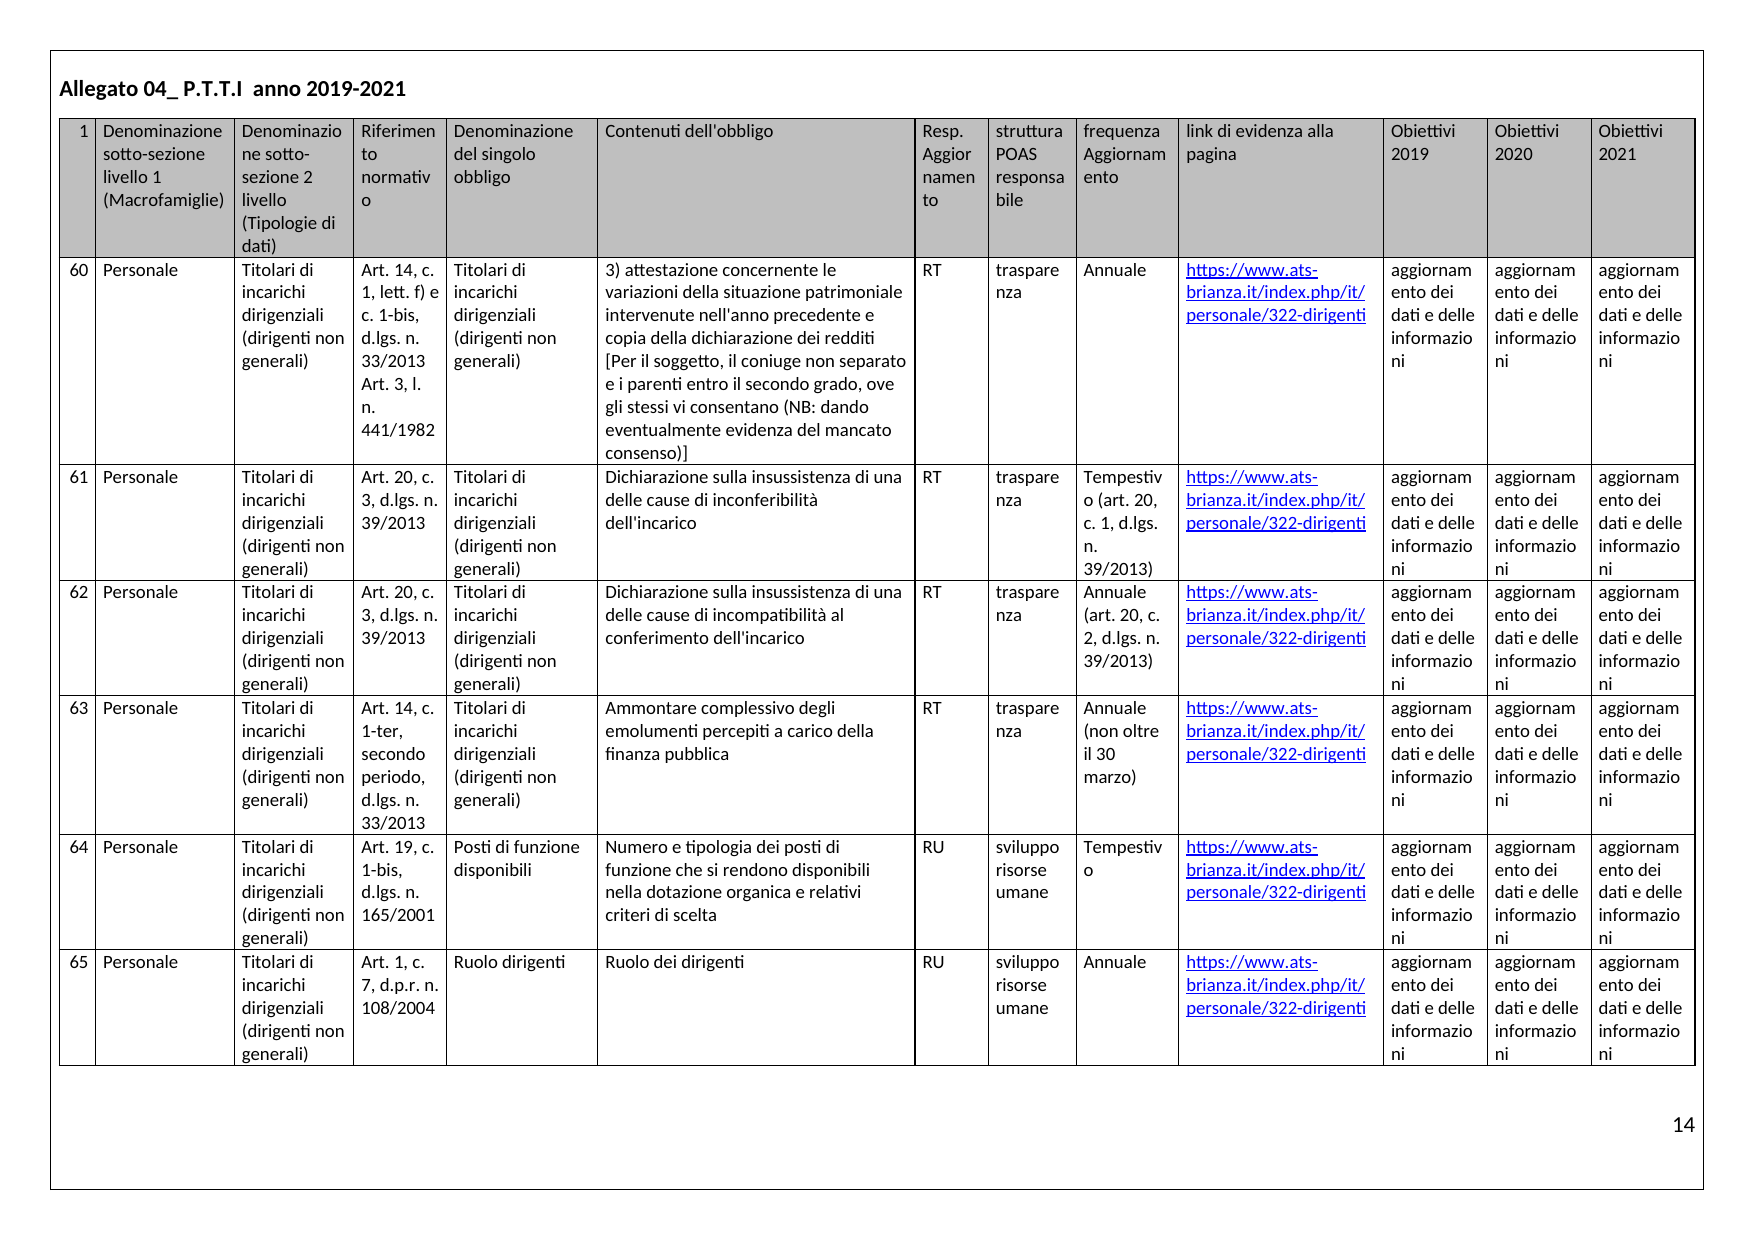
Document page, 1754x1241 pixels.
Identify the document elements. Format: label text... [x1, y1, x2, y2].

table_cell Titolari di incarichi dirigenziali (dirigenti non generali) [235, 696, 353, 834]
table_cell Titolari di incarichi dirigenziali (dirigenti non generali) [447, 696, 597, 834]
table_header struttura POAS responsabile [989, 119, 1076, 257]
table_cell https://www.ats-brianza.it/index.php/it/personale/322-dirigenti [1179, 465, 1383, 579]
table_cell Annuale [1077, 258, 1178, 464]
table_cell Titolari di incarichi dirigenziali (dirigenti non generali) [235, 950, 353, 1065]
table_cell aggiornamento dei dati e delle informazioni [1488, 835, 1591, 949]
table_cell Titolari di incarichi dirigenziali (dirigenti non generali) [235, 835, 353, 949]
table_cell RT [916, 465, 988, 579]
table_cell 65 [60, 950, 95, 1065]
table_cell https://www.ats-brianza.it/index.php/it/personale/322-dirigenti [1179, 258, 1383, 464]
table_cell aggiornamento dei dati e delle informazioni [1592, 258, 1694, 464]
table_header Denominazione sotto-sezione 2 livello (Tipologie di dati) [235, 119, 353, 257]
table_cell Numero e tipologia dei posti di funzione che si rendono disponibili nella dotazione organica e relativi criteri di scelta [598, 835, 914, 949]
table_cell https://www.ats-brianza.it/index.php/it/personale/322-dirigenti [1179, 950, 1383, 1065]
table_cell Personale [96, 835, 234, 949]
table_cell aggiornamento dei dati e delle informazioni [1592, 465, 1694, 579]
table_cell https://www.ats-brianza.it/index.php/it/personale/322-dirigenti [1179, 581, 1383, 695]
table_cell RT [916, 581, 988, 695]
table_cell Ruolo dei dirigenti [598, 950, 914, 1065]
table_cell aggiornamento dei dati e delle informazioni [1384, 465, 1487, 579]
table_cell Personale [96, 696, 234, 834]
table_header 1 [60, 119, 95, 257]
table_cell Dichiarazione sulla insussistenza di una delle cause di incompatibilità al conferimento dell'incarico [598, 581, 914, 695]
table_cell RT [916, 258, 988, 464]
table_cell trasparenza [989, 465, 1076, 579]
table_header link di evidenza alla pagina [1179, 119, 1383, 257]
table_cell Art. 20, c. 3, d.lgs. n. 39/2013 [354, 581, 446, 695]
table_cell Titolari di incarichi dirigenziali (dirigenti non generali) [447, 258, 597, 464]
table_cell aggiornamento dei dati e delle informazioni [1384, 696, 1487, 834]
table_cell aggiornamento dei dati e delle informazioni [1592, 835, 1694, 949]
table_cell Personale [96, 465, 234, 579]
table_cell aggiornamento dei dati e delle informazioni [1384, 258, 1487, 464]
table_cell trasparenza [989, 696, 1076, 834]
table_header Obiettivi 2020 [1488, 119, 1591, 257]
table_cell Art. 1, c. 7, d.p.r. n. 108/2004 [354, 950, 446, 1065]
table_cell Dichiarazione sulla insussistenza di una delle cause di inconferibilità dell'incarico [598, 465, 914, 579]
table_header Denominazione del singolo obbligo [447, 119, 597, 257]
table_cell 63 [60, 696, 95, 834]
table_cell Annuale (non oltre il 30 marzo) [1077, 696, 1178, 834]
table_cell aggiornamento dei dati e delle informazioni [1488, 465, 1591, 579]
table_cell aggiornamento dei dati e delle informazioni [1488, 258, 1591, 464]
table_cell aggiornamento dei dati e delle informazioni [1384, 835, 1487, 949]
table_cell Art. 19, c. 1-bis, d.lgs. n. 165/2001 [354, 835, 446, 949]
table_cell Titolari di incarichi dirigenziali (dirigenti non generali) [447, 581, 597, 695]
table_header Resp. Aggiornamento [916, 119, 988, 257]
table_header Contenuti dell'obbligo [598, 119, 914, 257]
table_cell Titolari di incarichi dirigenziali (dirigenti non generali) [235, 465, 353, 579]
table_cell sviluppo risorse umane [989, 950, 1076, 1065]
table_cell aggiornamento dei dati e delle informazioni [1488, 950, 1591, 1065]
table_cell trasparenza [989, 581, 1076, 695]
table_cell Ruolo dirigenti [447, 950, 597, 1065]
table_header Riferimento normativo [354, 119, 446, 257]
table_cell Tempestivo (art. 20, c. 1, d.lgs. n. 39/2013) [1077, 465, 1178, 579]
table_cell 61 [60, 465, 95, 579]
table_cell Annuale (art. 20, c. 2, d.lgs. n. 39/2013) [1077, 581, 1178, 695]
table_header frequenza Aggiornamento [1077, 119, 1178, 257]
table_cell 64 [60, 835, 95, 949]
table_cell Titolari di incarichi dirigenziali (dirigenti non generali) [447, 465, 597, 579]
table_cell Art. 14, c. 1-ter, secondo periodo, d.lgs. n. 33/2013 [354, 696, 446, 834]
table_cell 60 [60, 258, 95, 464]
table_header Denominazione sotto-sezione livello 1 (Macrofamiglie) [96, 119, 234, 257]
table_header Obiettivi 2019 [1384, 119, 1487, 257]
table_cell Personale [96, 258, 234, 464]
table_cell Tempestivo [1077, 835, 1178, 949]
table_cell aggiornamento dei dati e delle informazioni [1384, 950, 1487, 1065]
table_cell https://www.ats-brianza.it/index.php/it/personale/322-dirigenti [1179, 696, 1383, 834]
table_cell Posti di funzione disponibili [447, 835, 597, 949]
table_cell Titolari di incarichi dirigenziali (dirigenti non generali) [235, 581, 353, 695]
table_cell RU [916, 835, 988, 949]
table_cell Ammontare complessivo degli emolumenti percepiti a carico della finanza pubblica [598, 696, 914, 834]
table_cell 62 [60, 581, 95, 695]
table_cell aggiornamento dei dati e delle informazioni [1384, 581, 1487, 695]
table_cell aggiornamento dei dati e delle informazioni [1592, 581, 1694, 695]
table_header Obiettivi 2021 [1592, 119, 1694, 257]
table_cell Personale [96, 581, 234, 695]
table_cell aggiornamento dei dati e delle informazioni [1592, 950, 1694, 1065]
table_cell Art. 14, c. 1, lett. f) e c. 1-bis, d.lgs. n. 33/2013 Art. 3, l. n. 441/1982 [354, 258, 446, 464]
table_cell https://www.ats-brianza.it/index.php/it/personale/322-dirigenti [1179, 835, 1383, 949]
table_cell Art. 20, c. 3, d.lgs. n. 39/2013 [354, 465, 446, 579]
table_cell Personale [96, 950, 234, 1065]
table_cell Annuale [1077, 950, 1178, 1065]
table_cell RT [916, 696, 988, 834]
table_cell Titolari di incarichi dirigenziali (dirigenti non generali) [235, 258, 353, 464]
table_cell RU [916, 950, 988, 1065]
table_cell 3) attestazione concernente le variazioni della situazione patrimoniale intervenute nell'anno precedente e copia della dichiarazione dei redditi [Per il soggetto, il coniuge non separato e i parenti entro il secondo grado, ove gli stessi vi consentano (NB: dando eventualmente evidenza del mancato consenso)] [598, 258, 914, 464]
table_cell aggiornamento dei dati e delle informazioni [1488, 581, 1591, 695]
table_cell sviluppo risorse umane [989, 835, 1076, 949]
table_cell aggiornamento dei dati e delle informazioni [1488, 696, 1591, 834]
table_cell trasparenza [989, 258, 1076, 464]
table_cell aggiornamento dei dati e delle informazioni [1592, 696, 1694, 834]
